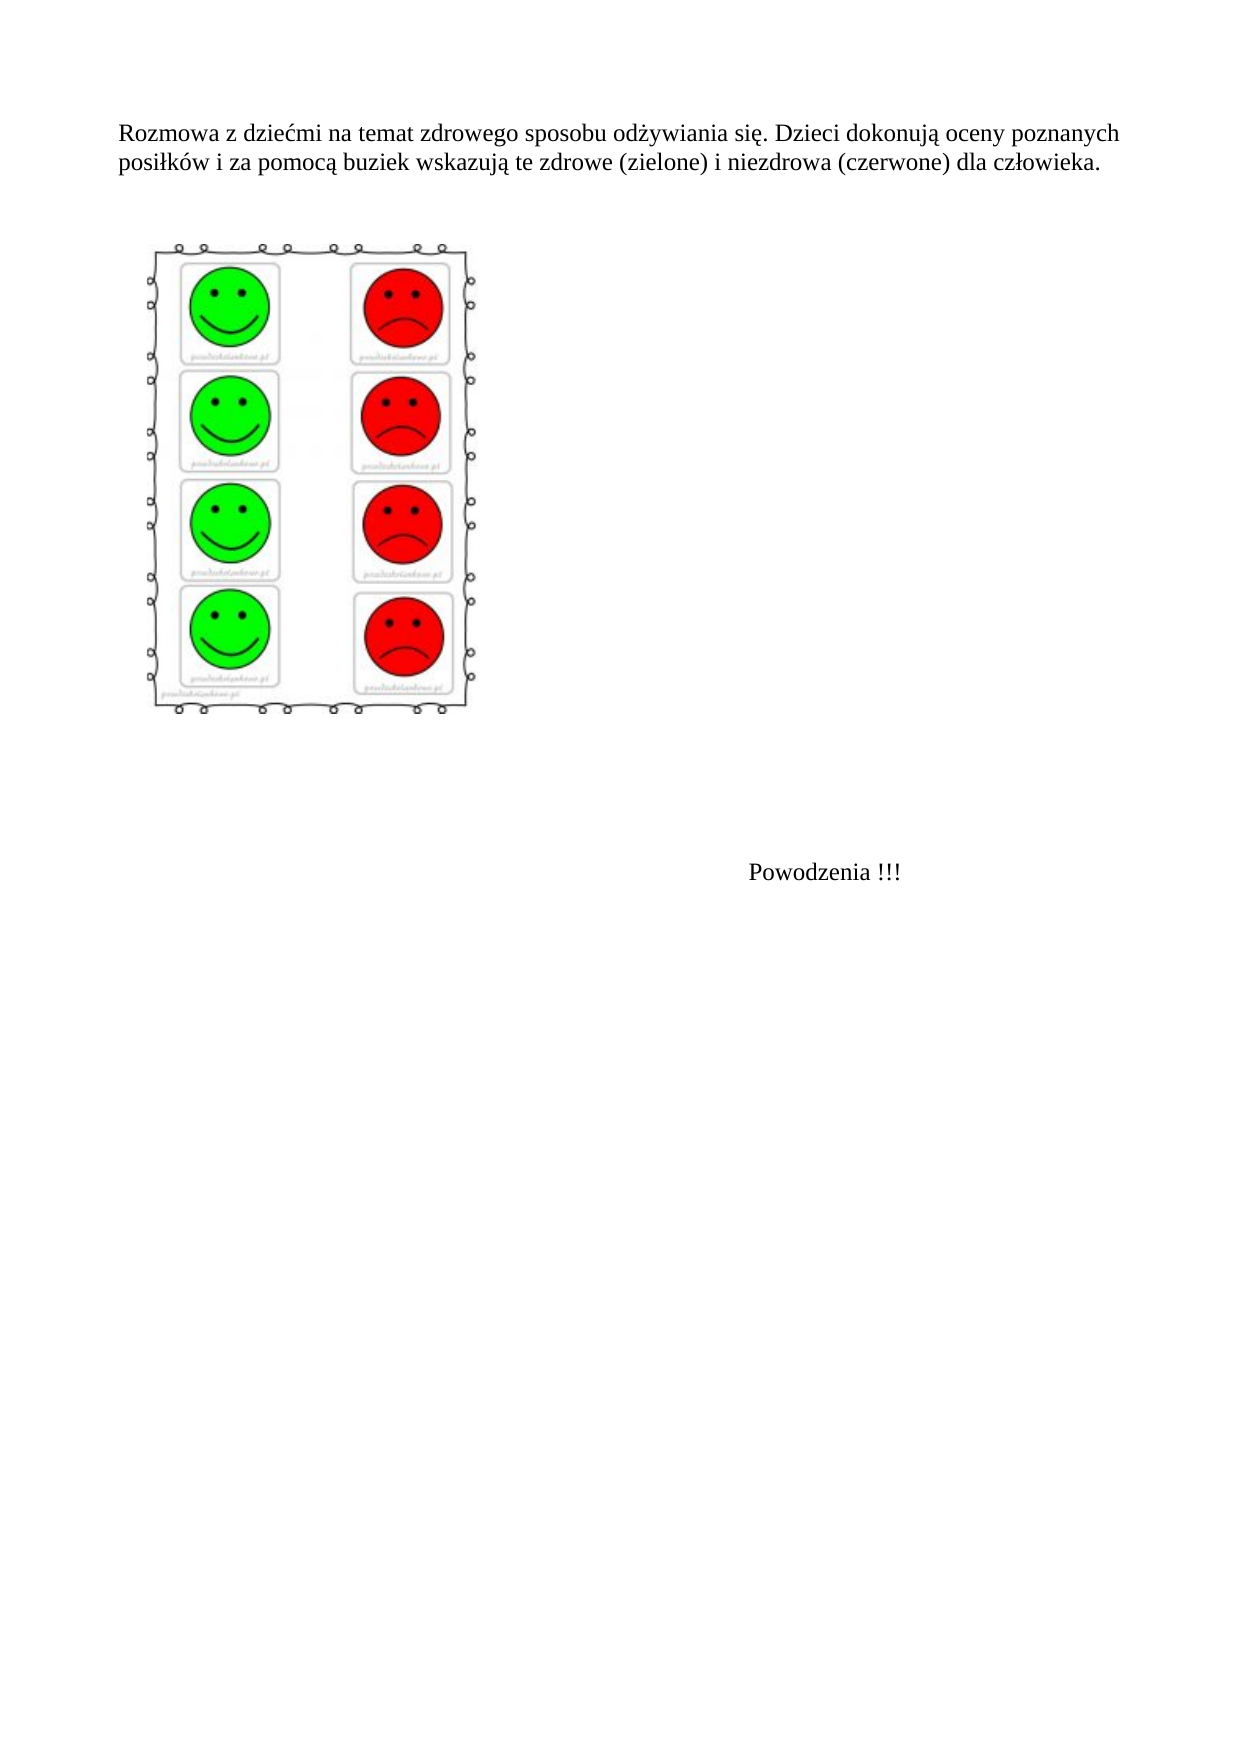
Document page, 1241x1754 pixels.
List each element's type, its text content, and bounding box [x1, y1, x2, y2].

text Powodzenia !!! [118, 857, 1122, 886]
picture [146, 244, 478, 714]
text Rozmowa z dziećmi na temat zdrowego sposobu odżywiania się. Dzieci dokonują oceny poznanych posiłków i za pomocą buziek wskazują te zdrowe (zielone) i niezdrowa (czerwone) dla człowieka. [118, 118, 1122, 176]
